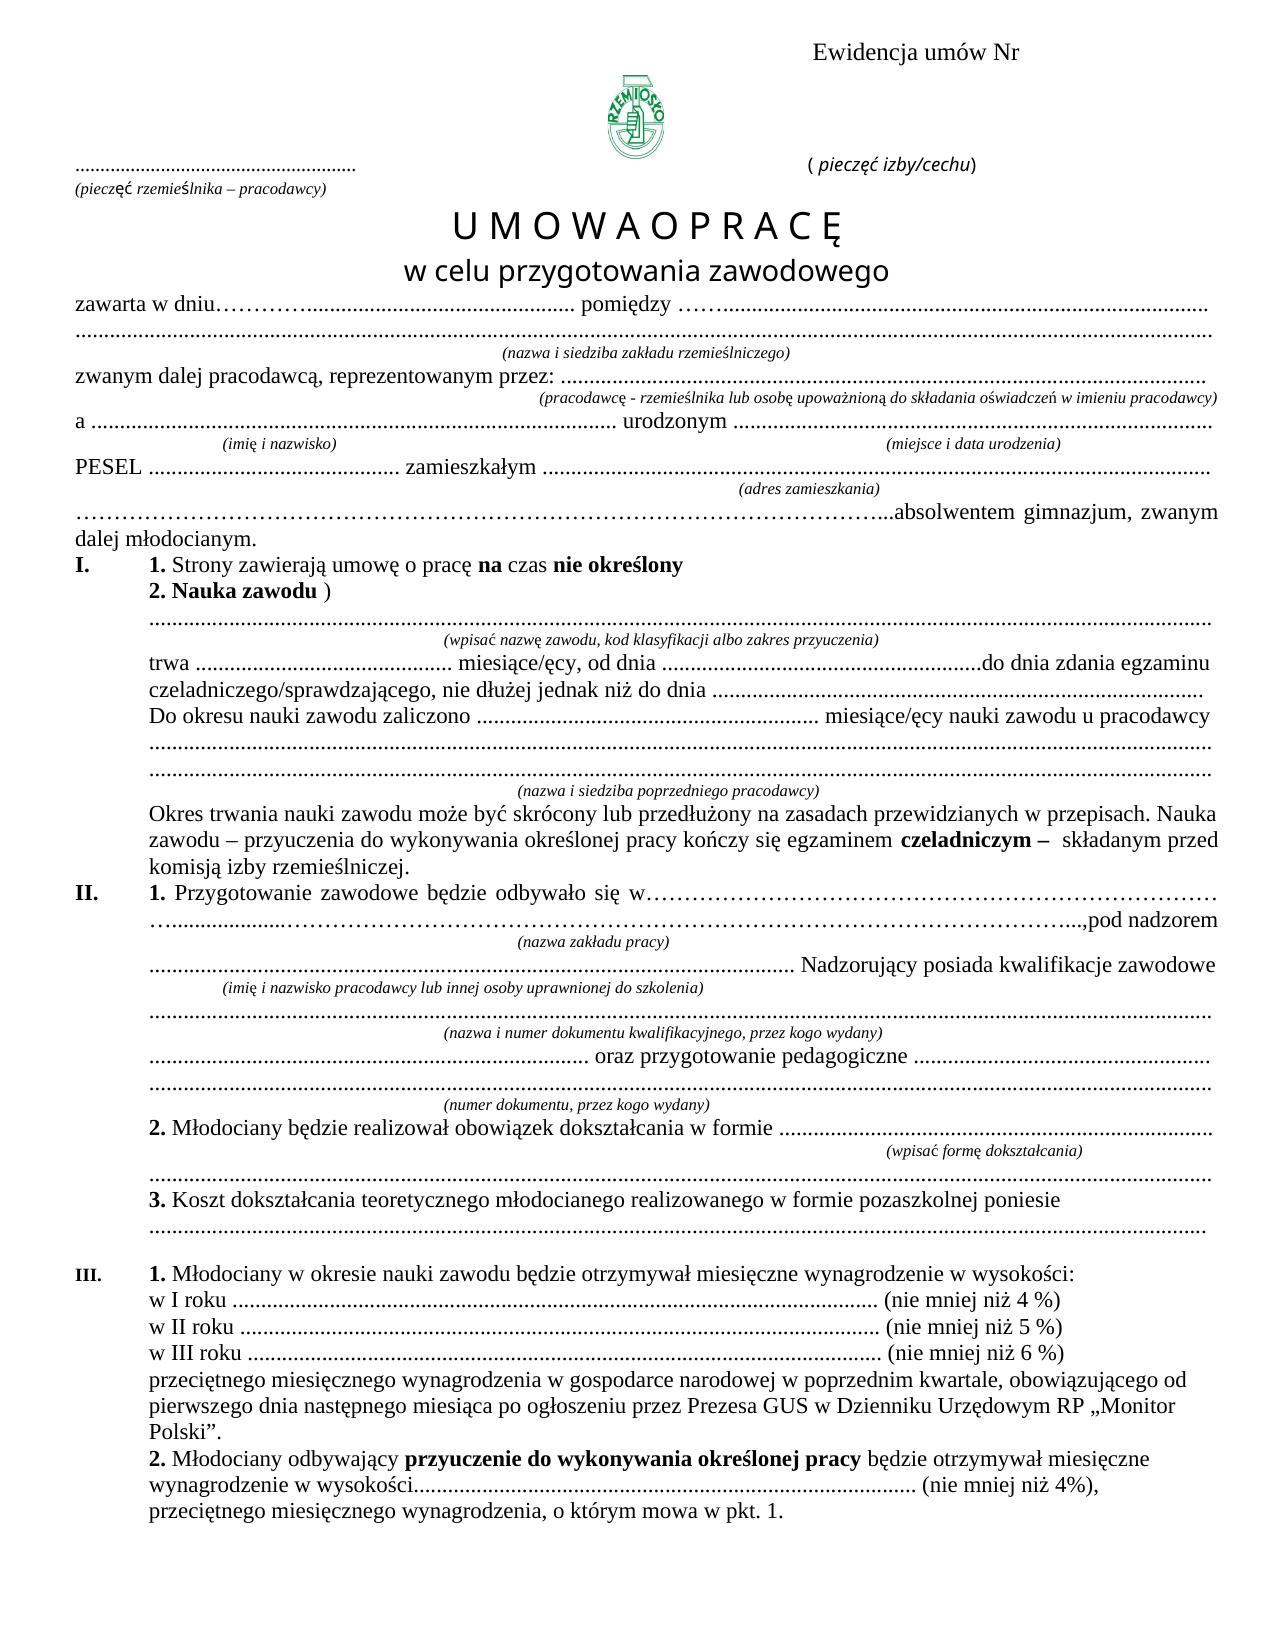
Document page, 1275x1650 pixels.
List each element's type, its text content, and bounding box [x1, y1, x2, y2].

text .......................................................................................................................................................................................... [75, 728, 1219, 755]
text ....................................................................................................................................................................................................... [75, 316, 1219, 343]
text w celu przygotowania zawodowego [75, 250, 1219, 290]
text .......................................................................................................................................................................................... [75, 604, 1219, 630]
text Ewidencja umów Nr [75, 37, 1219, 66]
text II. 1. Przygotowanie zawodowe będzie odbywało się w………………………………………………………………… …....................…………………………………………………………………………………………...,pod nadzorem [75, 879, 1219, 932]
text ................................................................................................................. Nadzorujący posiada kwalifikacje zawodowe [75, 951, 1219, 977]
text (wpisać nazwę zawodu, kod klasyfikacji albo zakres przyuczenia) [370, 630, 1219, 649]
text (nazwa i siedziba zakładu rzemieślniczego) [75, 343, 1219, 362]
text w II roku ................................................................................................................ (nie mniej niż 5 %) [75, 1313, 1219, 1339]
text (imię i nazwisko) (miejsce i data urodzenia) [149, 434, 1219, 453]
text .......................................................................................................................................................................................... [75, 1068, 1219, 1095]
text III. 1. Młodociany w okresie nauki zawodu będzie otrzymywał miesięczne wynagrodzenie w wysokości: [75, 1260, 1219, 1287]
text (pracodawcę - rzemieślnika lub osobę upoważnioną do składania oświadczeń w imieniu pracodawcy) [75, 388, 1219, 407]
text .......................................................................................................................................................................................... [75, 1159, 1219, 1186]
text przeciętnego miesięcznego wynagrodzenia, o którym mowa w pkt. 1. [149, 1497, 1219, 1524]
text (imię i nazwisko pracodawcy lub innej osoby uprawnionej do szkolenia) [222, 977, 1219, 997]
text .......................................................................................................................................................................................... [75, 755, 1219, 781]
text w III roku ............................................................................................................... (nie mniej niż 6 %) [75, 1339, 1219, 1366]
text przeciętnego miesięcznego wynagrodzenia w gospodarce narodowej w poprzednim kwartale, obowiązującego od pierwszego dnia następnego miesiąca po ogłoszeniu przez Prezesa GUS w Dzienniku Urzędowym RP „Monitor Polski”. [149, 1366, 1219, 1445]
text I. 1. Strony zawierają umowę o pracę na czas nie określony [75, 551, 1219, 577]
text 2. Nauka zawodu ) [75, 577, 1219, 604]
text zwanym dalej pracodawcą, reprezentowanym przez: ................................................................................................................. [75, 362, 1219, 388]
text trwa ............................................. miesiące/ęcy, od dnia ........................................................do dnia zdania egzaminu [75, 649, 1219, 676]
text (pieczęć rzemieślnika – pracodawcy) [75, 176, 1219, 199]
text zawarta w dniu…………............................................... pomiędzy ……..................................................................................... [75, 290, 1219, 316]
text (nazwa i siedziba poprzedniego pracodawcy) [444, 781, 1219, 800]
text .......................................................................................................................................................................................... [75, 997, 1219, 1023]
text ……………………………………………………………………………………………...absolwentem gimnazjum, zwanym dalej młodocianym. [75, 498, 1219, 551]
text czeladniczego/sprawdzającego, nie dłużej jednak niż do dnia ...................................................................................... [75, 676, 1219, 702]
text ............................................................................. oraz przygotowanie pedagogiczne .................................................... [75, 1042, 1219, 1068]
text ......................................................................................................................................................................................... [75, 1212, 1219, 1239]
text (wpisać formę dokształcania) [812, 1140, 1219, 1159]
text (adres zamieszkania) [665, 479, 1219, 498]
text 2. Młodociany odbywający przyuczenie do wykonywania określonej pracy będzie otrzymywał miesięczne wynagrodzenie w wysokości........................................................................................ (nie mniej niż 4%), [149, 1445, 1219, 1497]
text (nazwa zakładu pracy) [444, 932, 1219, 951]
text PESEL ............................................ zamieszkałym ..................................................................................................................... [75, 453, 1219, 479]
picture [607, 75, 665, 159]
text a ............................................................................................ urodzonym .................................................................................... [75, 407, 1219, 434]
text (numer dokumentu, przez kogo wydany) [370, 1095, 1219, 1114]
text ........................................................ ( pieczęć izby/cechu) [75, 66, 1219, 176]
text 3. Koszt dokształcania teoretycznego młodocianego realizowanego w formie pozaszkolnej poniesie [75, 1186, 1219, 1212]
text w I roku ................................................................................................................. (nie mniej niż 4 %) [149, 1287, 1219, 1313]
text Do okresu nauki zawodu zaliczono ............................................................ miesiące/ęcy nauki zawodu u pracodawcy [75, 702, 1219, 728]
text 2. Młodociany będzie realizował obowiązek dokształcania w formie ............................................................................ [75, 1114, 1219, 1140]
text (nazwa i numer dokumentu kwalifikacyjnego, przez kogo wydany) [370, 1023, 1219, 1042]
text Okres trwania nauki zawodu może być skrócony lub przedłużony na zasadach przewidzianych w przepisach. Nauka zawodu – przyuczenia do wykonywania określonej pracy kończy się egzaminem czeladniczym – składanym przed komisją izby rzemieślniczej. [149, 800, 1219, 879]
text U M O W A O P R A C Ę [75, 199, 1219, 250]
